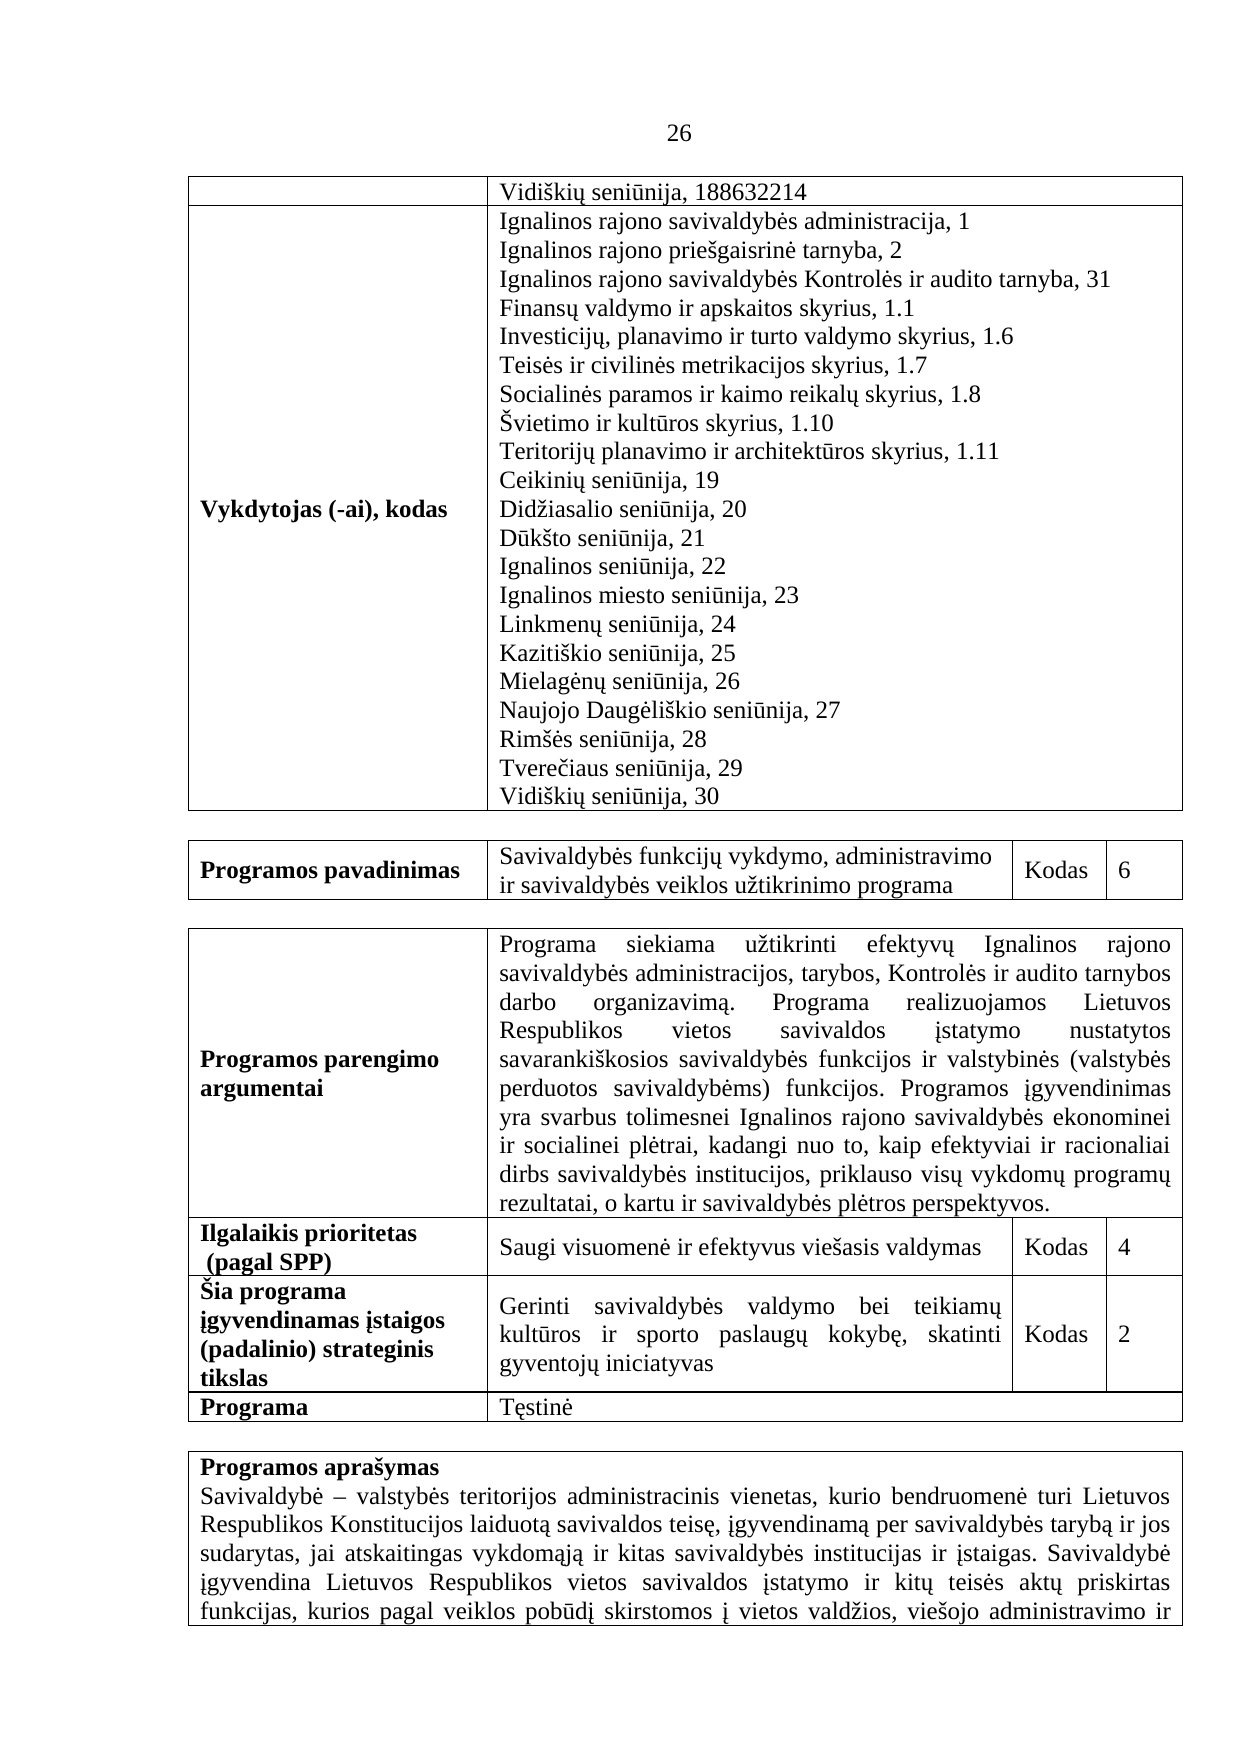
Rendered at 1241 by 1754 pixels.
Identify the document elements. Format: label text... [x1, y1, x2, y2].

table_cell Vidiškių seniūnija, 188632214 [488, 177, 1182, 205]
table_header Kodas [1013, 841, 1106, 898]
table_cell 2 [1107, 1276, 1182, 1391]
table_cell Tęstinė [488, 1393, 1182, 1421]
table_cell 4 [1107, 1218, 1182, 1275]
table_header Programos parengimo argumentai [189, 929, 487, 1217]
table_cell Vykdytojas (-ai), kodas [189, 206, 487, 810]
table_cell Ignalinos rajono savivaldybės administracija, 1 Ignalinos rajono priešgaisrinė tarnyba, 2 Ignalinos rajono savivaldybės Kontrolės ir audito tarnyba, 31 Finansų valdymo ir apskaitos skyrius, 1.1 Investicijų, planavimo ir turto valdymo skyrius, 1.6 Teisės ir civilinės metrikacijos skyrius, 1.7 Socialinės paramos ir kaimo reikalų skyrius, 1.8 Švietimo ir kultūros skyrius, 1.10 Teritorijų planavimo ir architektūros skyrius, 1.11 Ceikinių seniūnija, 19 Didžiasalio seniūnija, 20 Dūkšto seniūnija, 21 Ignalinos seniūnija, 22 Ignalinos miesto seniūnija, 23 Linkmenų seniūnija, 24 Kazitiškio seniūnija, 25 Mielagėnų seniūnija, 26 Naujojo Daugėliškio seniūnija, 27 Rimšės seniūnija, 28 Tverečiaus seniūnija, 29 Vidiškių seniūnija, 30 [488, 206, 1182, 810]
table_header Programa siekiama užtikrinti efektyvų Ignalinos rajono savivaldybės administracijos, tarybos, Kontrolės ir audito tarnybos darbo organizavimą. Programa realizuojamos Lietuvos Respublikos vietos savivaldos įstatymo nustatytos savarankiškosios savivaldybės funkcijos ir valstybinės (valstybės perduotos savivaldybėms) funkcijos. Programos įgyvendinimas yra svarbus tolimesnei Ignalinos rajono savivaldybės ekonominei ir socialinei plėtrai, kadangi nuo to, kaip efektyviai ir racionaliai dirbs savivaldybės institucijos, priklauso visų vykdomų programų rezultatai, o kartu ir savivaldybės plėtros perspektyvos. [488, 929, 1182, 1217]
table_cell [189, 177, 487, 205]
table_header Programos pavadinimas [189, 841, 487, 898]
table_cell Kodas [1013, 1218, 1106, 1275]
table_cell Ilgalaikis prioritetas (pagal SPP) [189, 1218, 487, 1275]
table_header Programos aprašymas Savivaldybė – valstybės teritorijos administracinis vienetas, kurio bendruomenė turi Lietuvos Respublikos Konstitucijos laiduotą savivaldos teisę, įgyvendinamą per savivaldybės tarybą ir jos sudarytas, jai atskaitingas vykdomąją ir kitas savivaldybės institucijas ir įstaigas. Savivaldybė įgyvendina Lietuvos Respublikos vietos savivaldos įstatymo ir kitų teisės aktų priskirtas funkcijas, kurios pagal veiklos pobūdį skirstomos į vietos valdžios, viešojo administravimo ir [189, 1452, 1182, 1624]
table_cell Programa [189, 1393, 487, 1421]
table_header Savivaldybės funkcijų vykdymo, administravimo ir savivaldybės veiklos užtikrinimo programa [488, 841, 1012, 898]
table_header 6 [1107, 841, 1182, 898]
table_cell Kodas [1013, 1276, 1106, 1391]
table_cell Gerinti savivaldybės valdymo bei teikiamų kultūros ir sporto paslaugų kokybę, skatinti gyventojų iniciatyvas [488, 1276, 1012, 1391]
table_cell Šia programa įgyvendinamas įstaigos (padalinio) strateginis tikslas [189, 1276, 487, 1391]
table_cell Saugi visuomenė ir efektyvus viešasis valdymas [488, 1218, 1012, 1275]
